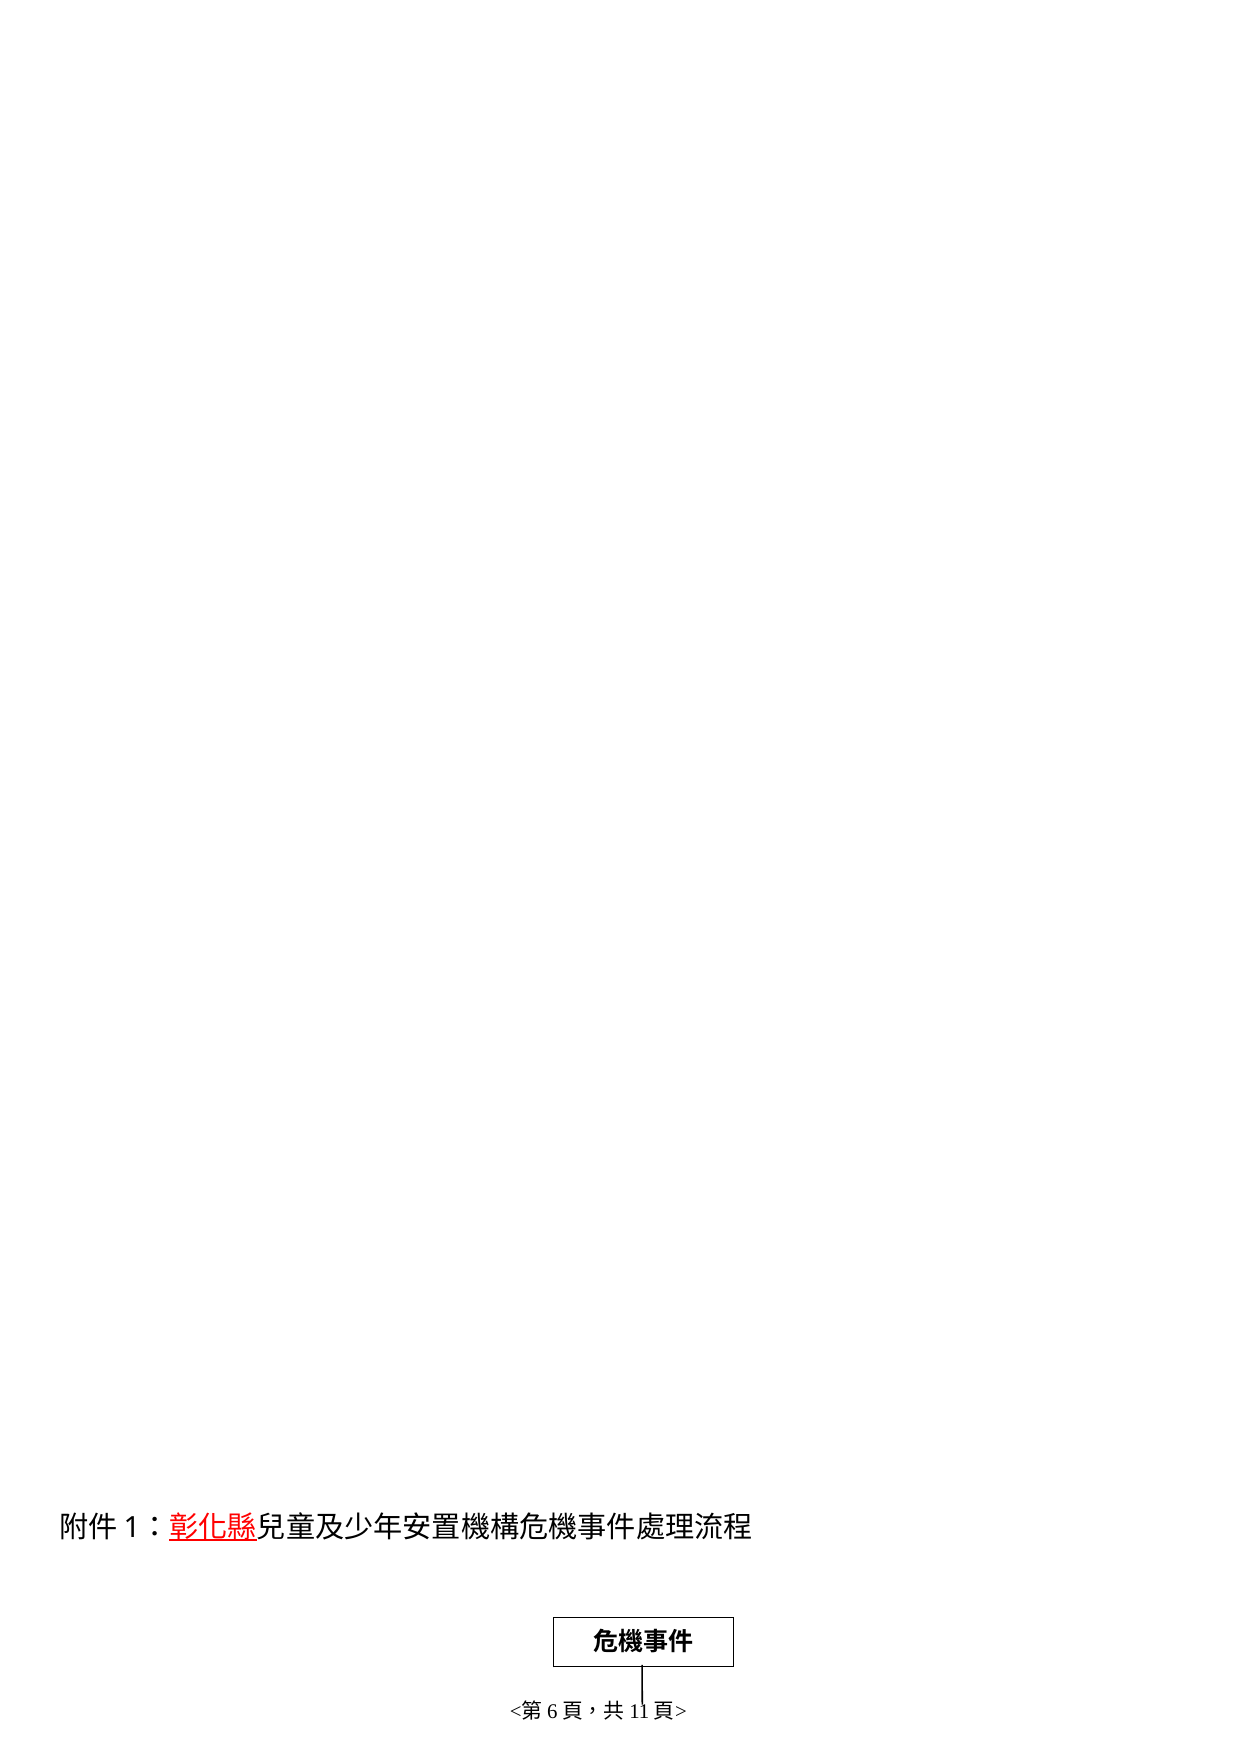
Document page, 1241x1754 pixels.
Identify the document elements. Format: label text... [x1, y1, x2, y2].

text 附件1：彰化縣兒童及少年安置機構危機事件處理流程 [59, 1486, 1137, 1562]
text 危機事件 [558, 1621, 729, 1658]
